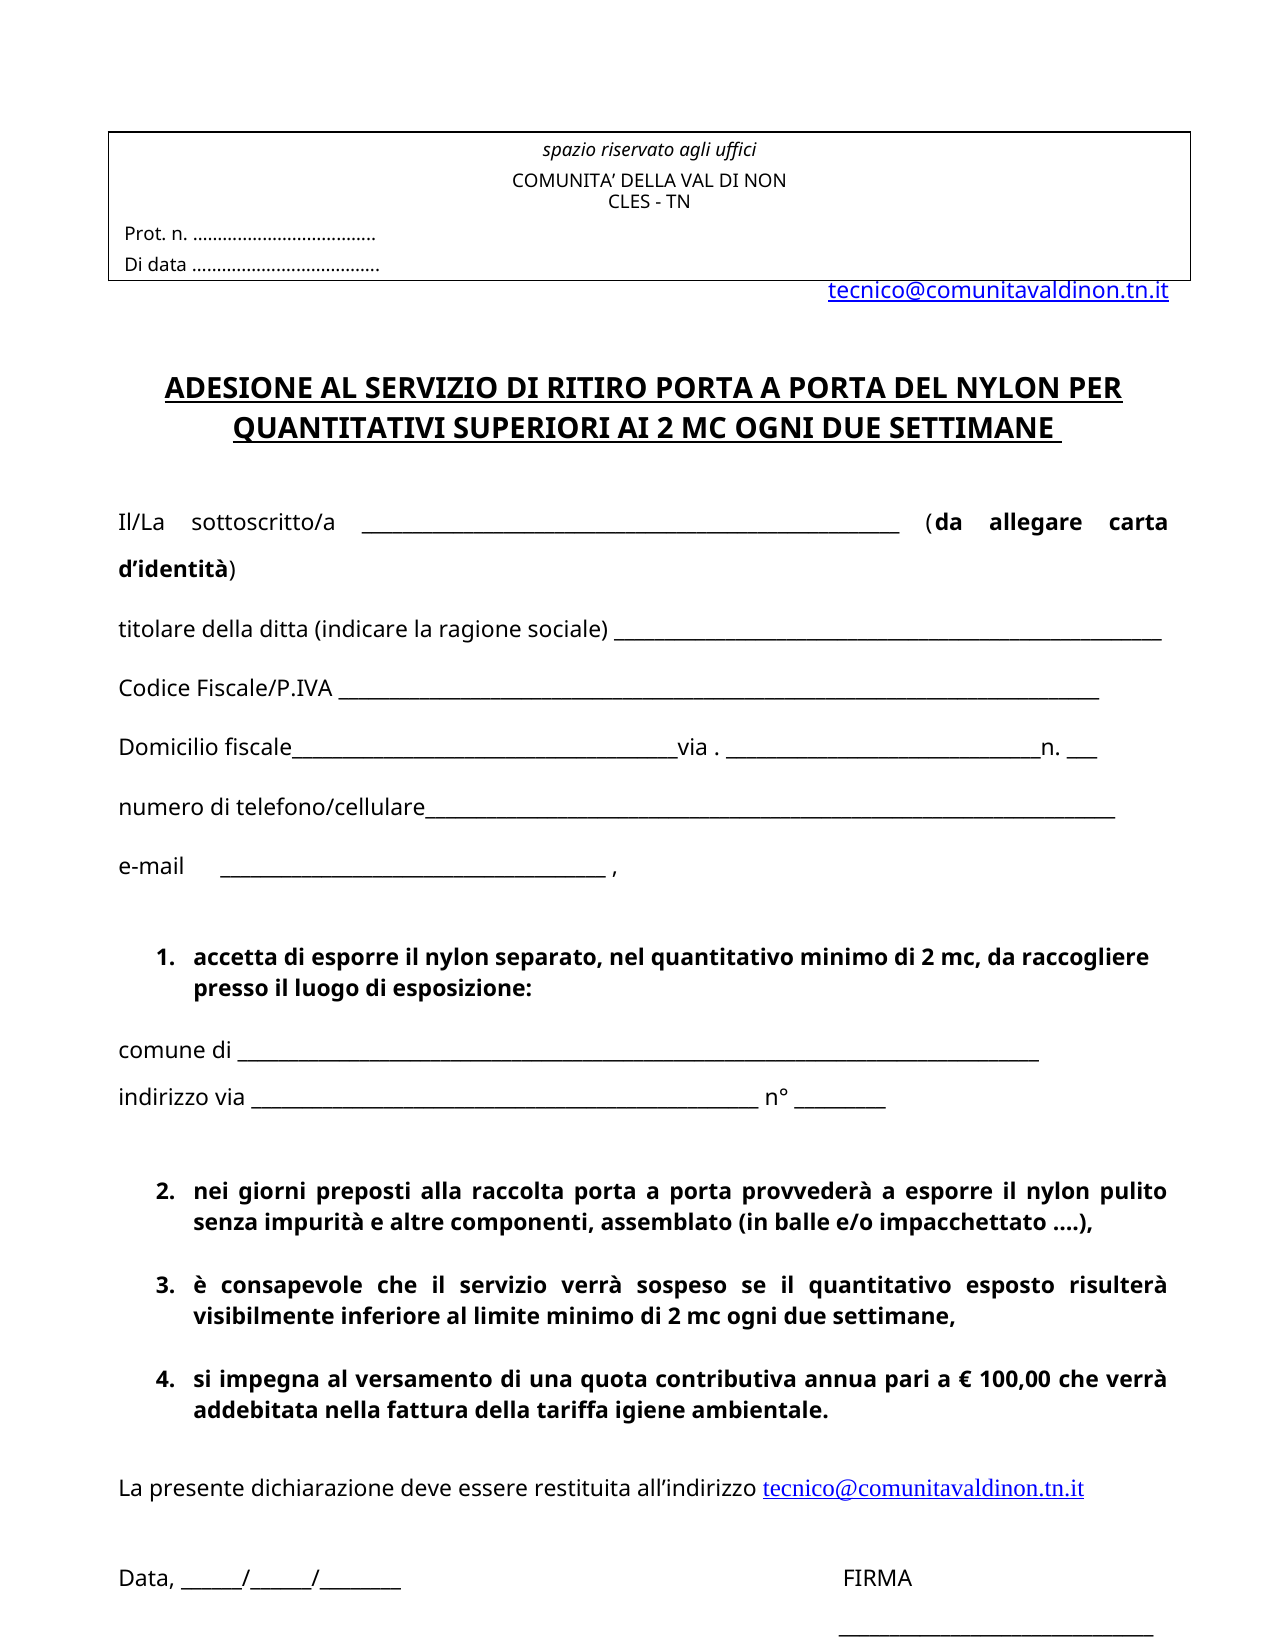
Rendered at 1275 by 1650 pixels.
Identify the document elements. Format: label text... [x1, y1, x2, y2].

subtitle ADESIONE AL SERVIZIO DI RITIRO PORTA A PORTA DEL NYLON PER QUANTITATIVI SUPERIORI AI 2 MC OGNI DUE SETTIMANE [118, 368, 1169, 447]
text e-mail ______________________________________ , [118, 850, 1169, 881]
subtitle si impegna al versamento di una quota contributiva annua pari a € 100,00 che verrà addebitata nella fattura della tariffa igiene ambientale. [156, 1363, 1169, 1425]
subtitle è consapevole che il servizio verrà sospeso se il quantitativo esposto risulterà visibilmente inferiore al limite minimo di 2 mc ogni due settimane, [156, 1269, 1169, 1331]
subtitle Di data ………..…….……………….. [124, 255, 1175, 272]
text tecnico@comunitavaldinon.tn.it [635, 281, 1169, 305]
subtitle CLES - TN [124, 192, 1175, 212]
subtitle Data, ______/______/________ FIRMA [118, 1562, 1169, 1593]
text La presente dichiarazione deve essere restituita all’indirizzo tecnico@comunitavaldinon.tn.it [118, 1472, 1169, 1503]
subtitle spazio riservato agli uffici [124, 140, 1175, 160]
subtitle Prot. n. ………..…………………….. [124, 224, 1175, 244]
subtitle COMUNITA’ DELLA VAL DI NON [124, 172, 1175, 192]
text Il/La sottoscritto/a _____________________________________________________ (da allegare carta d’identità) [118, 506, 1169, 584]
subtitle nei giorni preposti alla raccolta porta a porta provvederà a esporre il nylon pulito senza impurità e altre componenti, assemblato (in balle e/o impacchettato ….), [156, 1175, 1169, 1238]
subtitle accetta di esporre il nylon separato, nel quantitativo minimo di 2 mc, da raccogliere presso il luogo di esposizione: [156, 941, 1169, 1003]
text _______________________________ [118, 1609, 1169, 1640]
text Codice Fiscale/P.IVA ___________________________________________________________________________ [118, 672, 1169, 703]
text comune di _______________________________________________________________________________ [118, 1034, 1169, 1066]
text Domicilio fiscale______________________________________via . _______________________________n. ___ [118, 731, 1169, 763]
text titolare della ditta (indicare la ragione sociale) ______________________________________________________ [118, 613, 1169, 644]
text numero di telefono/cellulare____________________________________________________________________ [118, 791, 1169, 822]
text indirizzo via __________________________________________________ n° _________ [118, 1081, 1169, 1113]
